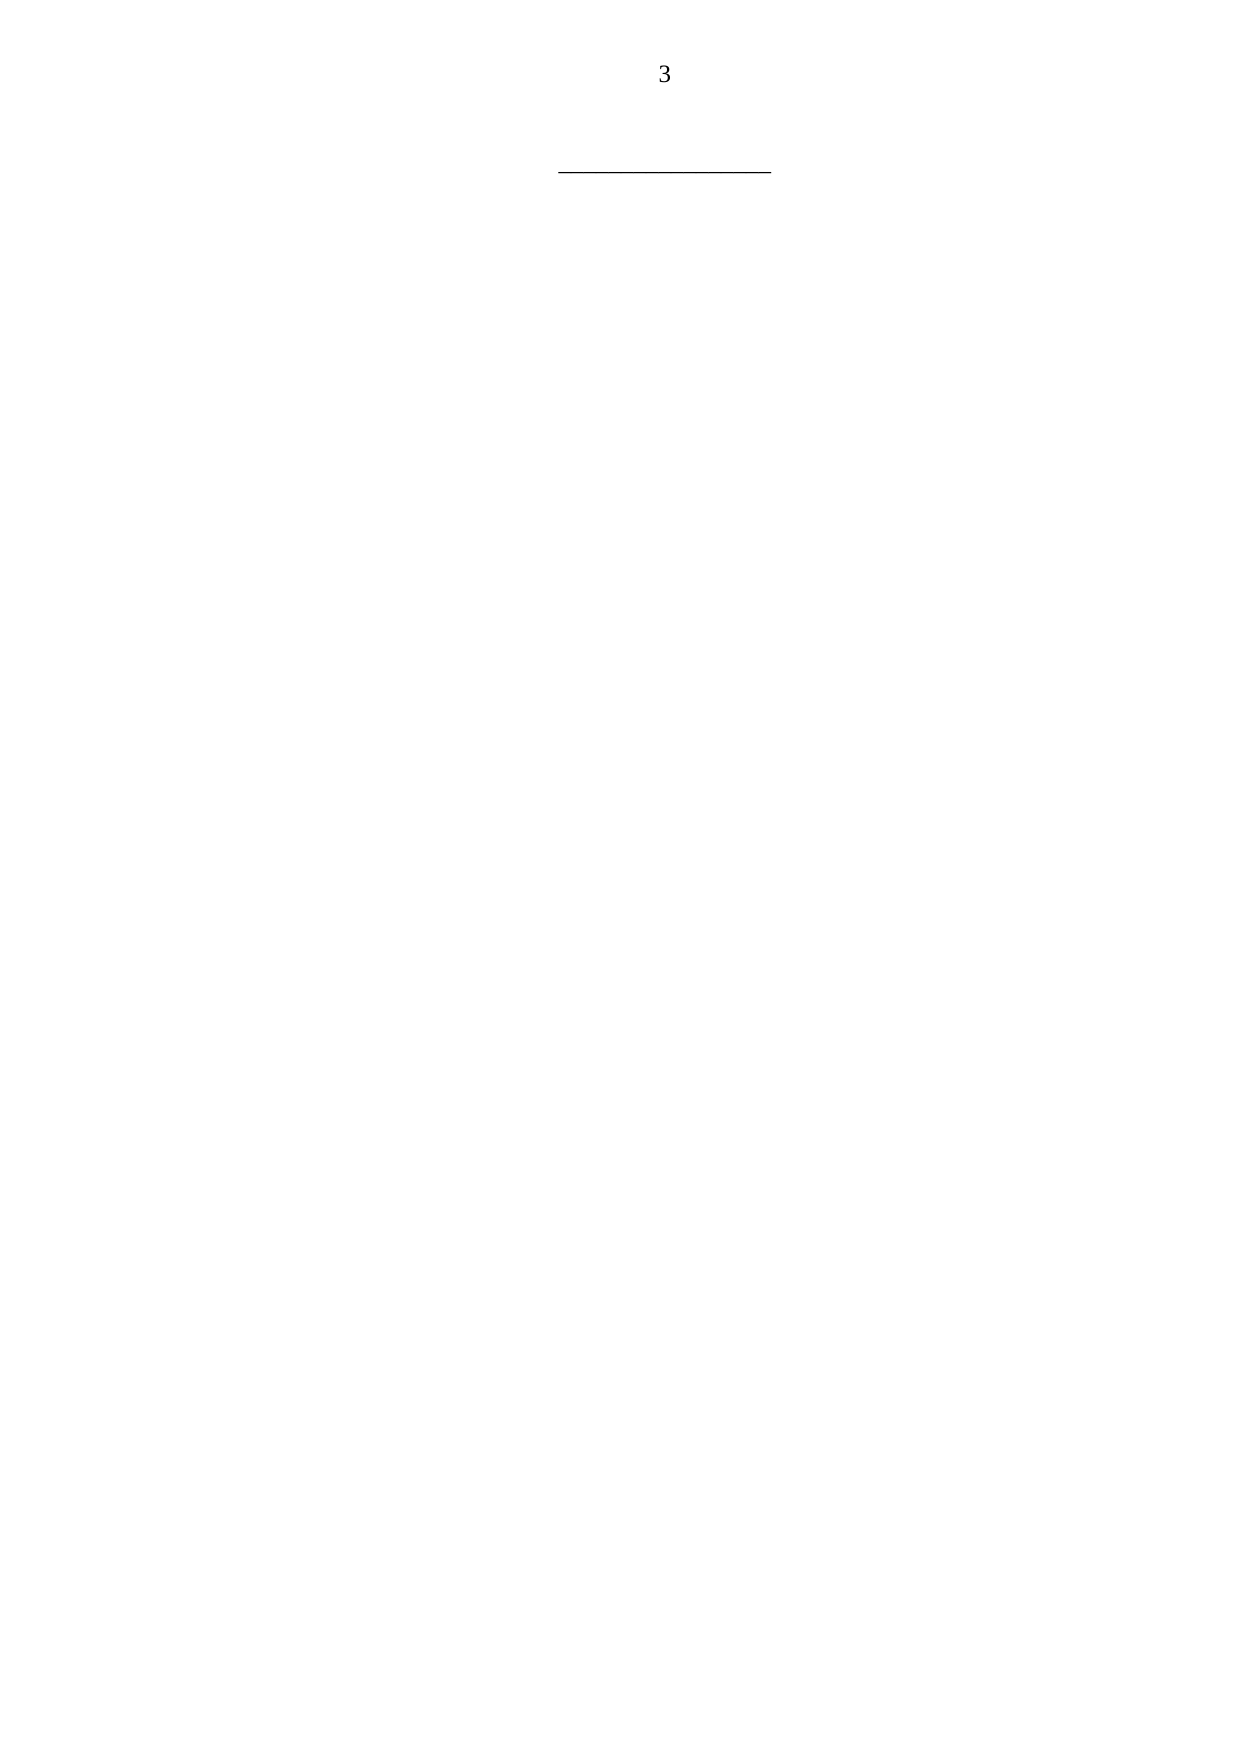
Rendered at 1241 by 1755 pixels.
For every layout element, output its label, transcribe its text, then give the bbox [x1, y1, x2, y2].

text _________________ [177, 147, 1152, 176]
